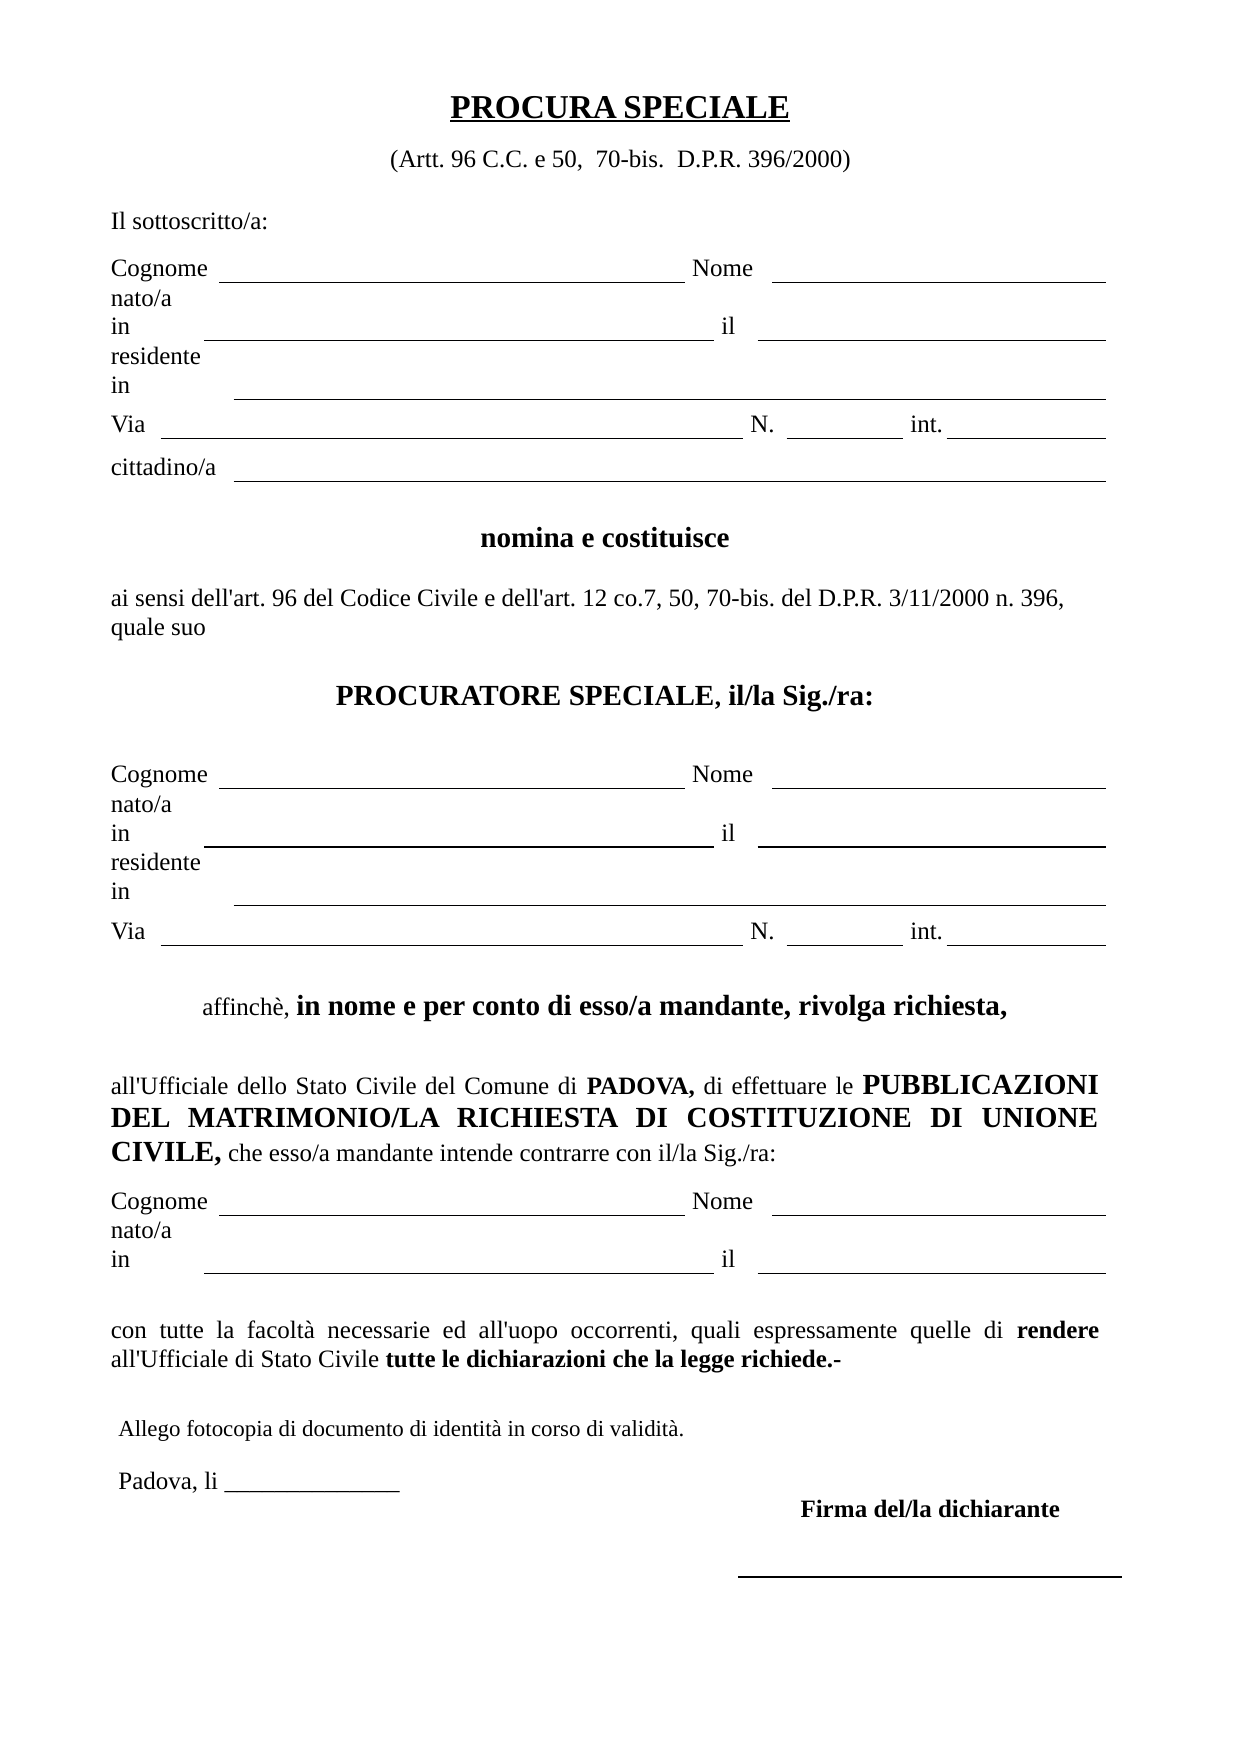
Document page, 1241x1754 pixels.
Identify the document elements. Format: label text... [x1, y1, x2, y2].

table_cell Cognome [103, 235, 219, 282]
table_cell cittadino/a [103, 438, 233, 481]
table_cell [204, 788, 714, 846]
table_cell [103, 554, 1106, 583]
table_cell N. [743, 400, 787, 438]
table_cell ai sensi dell'art. 96 del Codice Civile e dell'art. 12 co.7, 50, 70-bis. del D.P.R. 3/11/2000 n. 396, quale suo [103, 583, 1106, 640]
table_cell N. [743, 906, 787, 944]
table_cell [219, 235, 684, 282]
table_cell [103, 1373, 1106, 1415]
table_cell nato/a in [103, 1215, 204, 1273]
table_cell [204, 1215, 714, 1273]
table_cell [103, 481, 1106, 511]
table_cell il [714, 282, 757, 340]
table_cell con tutte la facoltà necessarie ed all'uopo occorrenti, quali espressamente quelle di rendere all'Ufficiale di Stato Civile tutte le dichiarazioni che la legge richiede.- [103, 1309, 1106, 1372]
table_cell [947, 906, 1106, 944]
table_cell all'Ufficiale dello Stato Civile del Comune di PADOVA, di effettuare le PUBBLICAZIONI DEL MATRIMONIO/LA RICHIESTA DI COSTITUZIONE DI UNIONE CIVILE, che esso/a mandante intende contrarre con il/la Sig./ra: [103, 1067, 1106, 1167]
table_cell [103, 712, 1106, 741]
table_cell int. [903, 400, 947, 438]
table_cell int. [903, 906, 947, 944]
table_cell Nome [685, 1168, 772, 1214]
table_cell [161, 399, 743, 438]
table_cell PROCURATORE SPECIALE, il/la Sig./ra: [103, 669, 1106, 712]
table_cell [219, 1168, 684, 1214]
table_cell [103, 640, 1106, 669]
table_cell residente in [103, 846, 233, 905]
table_cell [219, 741, 684, 788]
subtitle PROCURA SPECIALE [118, 87, 1122, 125]
table_cell il [714, 1215, 757, 1273]
table_cell [787, 906, 903, 944]
table_cell [161, 905, 743, 944]
table_cell nato/a in [103, 282, 204, 340]
table_header Il sottoscritto/a: [103, 198, 1106, 234]
table_cell Via [103, 399, 161, 438]
table_cell residente in [103, 340, 233, 399]
text Allego fotocopia di documento di identità in corso di validità. [118, 1415, 1122, 1442]
table_cell affinchè, in nome e per conto di esso/a mandante, rivolga richiesta, [103, 989, 1106, 1034]
table_cell [772, 1168, 1106, 1214]
table_cell [234, 846, 1106, 905]
table_cell [103, 1034, 1106, 1067]
table_cell [234, 340, 1106, 399]
table_cell nato/a in [103, 788, 204, 846]
text (Artt. 96 C.C. e 50, 70-bis. D.P.R. 396/2000) [118, 144, 1122, 173]
table_cell Via [103, 905, 161, 944]
table_cell Nome [685, 235, 772, 282]
table_cell [103, 1273, 1106, 1309]
table_cell Cognome [103, 741, 219, 788]
table_cell [103, 945, 1106, 988]
table_cell [758, 788, 1106, 846]
table_cell [758, 1215, 1106, 1273]
table_cell [758, 282, 1106, 340]
table_cell [947, 400, 1106, 438]
table_cell il [714, 788, 757, 846]
table_cell [787, 400, 903, 438]
text Padova, li ______________ [118, 1466, 1122, 1494]
table_cell [204, 282, 714, 340]
table_cell [234, 438, 1106, 481]
table_cell Nome [685, 741, 772, 788]
table_cell nomina e costituisce [103, 511, 1106, 554]
table_cell [772, 741, 1106, 788]
subtitle Firma del/la dichiarante [738, 1494, 1122, 1576]
table_cell Cognome [103, 1168, 219, 1214]
table_cell [772, 235, 1106, 282]
